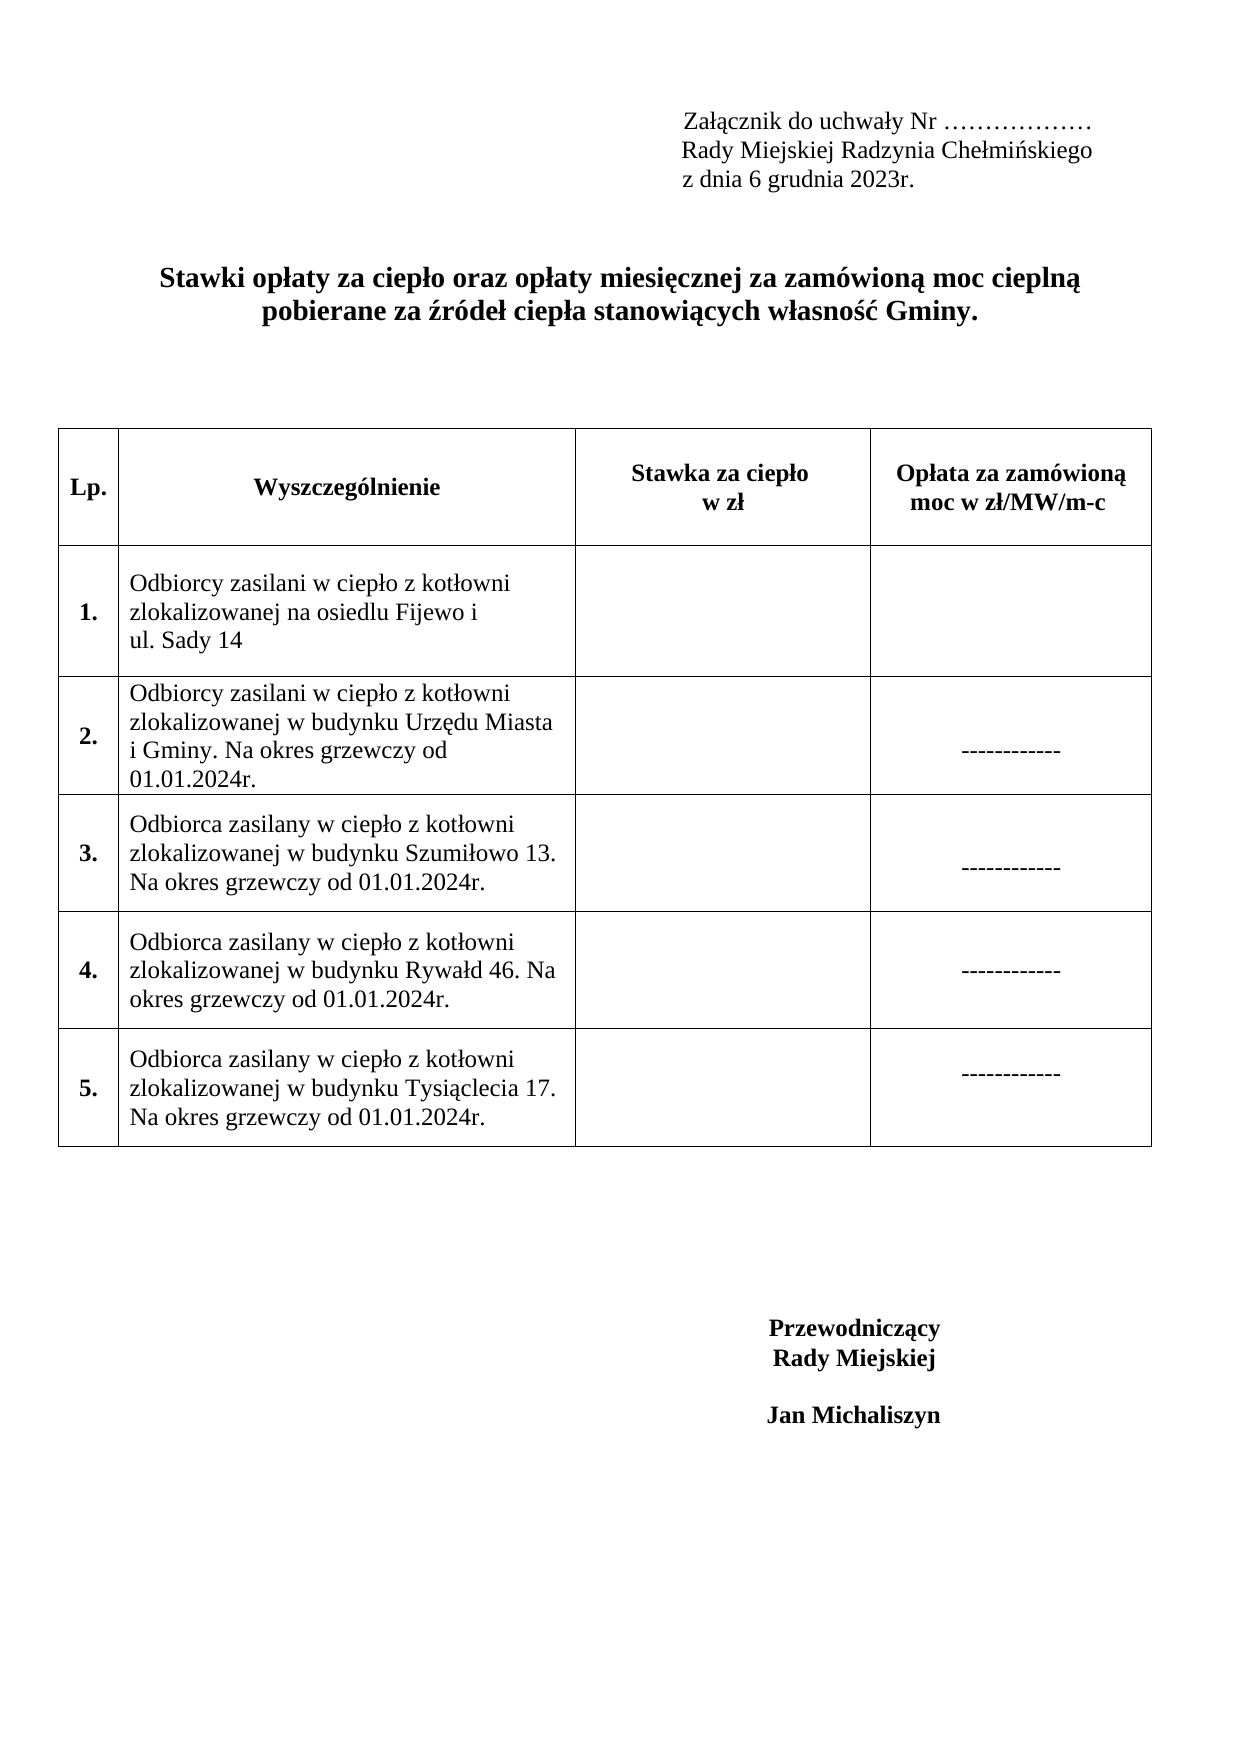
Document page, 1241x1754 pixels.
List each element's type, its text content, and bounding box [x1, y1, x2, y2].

table_cell 4. [59, 912, 118, 1028]
text Stawki opłaty za ciepło oraz opłaty miesięcznej za zamówioną moc cieplną pobierane za źródeł ciepła stanowiących własność Gminy. [148, 260, 1092, 327]
table_cell ------------ [871, 912, 1151, 1028]
table_cell Odbiorca zasilany w ciepło z kotłowni zlokalizowanej w budynku Szumiłowo 13. Na okres grzewczy od 01.01.2024r. [119, 795, 575, 911]
table_header Opłata za zamówioną moc w zł/MW/m-c [871, 429, 1151, 545]
table_cell [576, 912, 870, 1028]
table_cell [576, 546, 870, 676]
text Rady Miejskiej [185, 1343, 1092, 1372]
table_header Wyszczególnienie [119, 429, 575, 545]
text Jan Michaliszyn [185, 1401, 1092, 1429]
table_cell [576, 1029, 870, 1146]
table_cell Odbiorcy zasilani w ciepło z kotłowni zlokalizowanej na osiedlu Fijewo i ul. Sady 14 [119, 546, 575, 676]
table_cell Odbiorcy zasilani w ciepło z kotłowni zlokalizowanej w budynku Urzędu Miasta i Gminy. Na okres grzewczy od 01.01.2024r. [119, 677, 575, 793]
table_cell ------------ [871, 677, 1151, 793]
table_cell 3. [59, 795, 118, 911]
table_header Stawka za ciepło w zł [576, 429, 870, 545]
table_header Lp. [59, 429, 118, 545]
table_cell 1. [59, 546, 118, 676]
table_cell [576, 795, 870, 911]
table_cell ------------ [871, 795, 1151, 911]
table_cell 2. [59, 677, 118, 793]
text Załącznik do uchwały Nr ……………… [148, 106, 1092, 135]
table_cell 5. [59, 1029, 118, 1146]
table_cell Odbiorca zasilany w ciepło z kotłowni zlokalizowanej w budynku Tysiąclecia 17. Na okres grzewczy od 01.01.2024r. [119, 1029, 575, 1146]
text z dnia 6 grudnia 2023r. [148, 164, 1092, 193]
text Przewodniczący [185, 1309, 1092, 1343]
table_cell Odbiorca zasilany w ciepło z kotłowni zlokalizowanej w budynku Rywałd 46. Na okres grzewczy od 01.01.2024r. [119, 912, 575, 1028]
table_cell [576, 677, 870, 793]
table_cell ------------ [871, 1029, 1151, 1146]
table_cell [871, 546, 1151, 676]
text Rady Miejskiej Radzynia Chełmińskiego [148, 135, 1092, 164]
